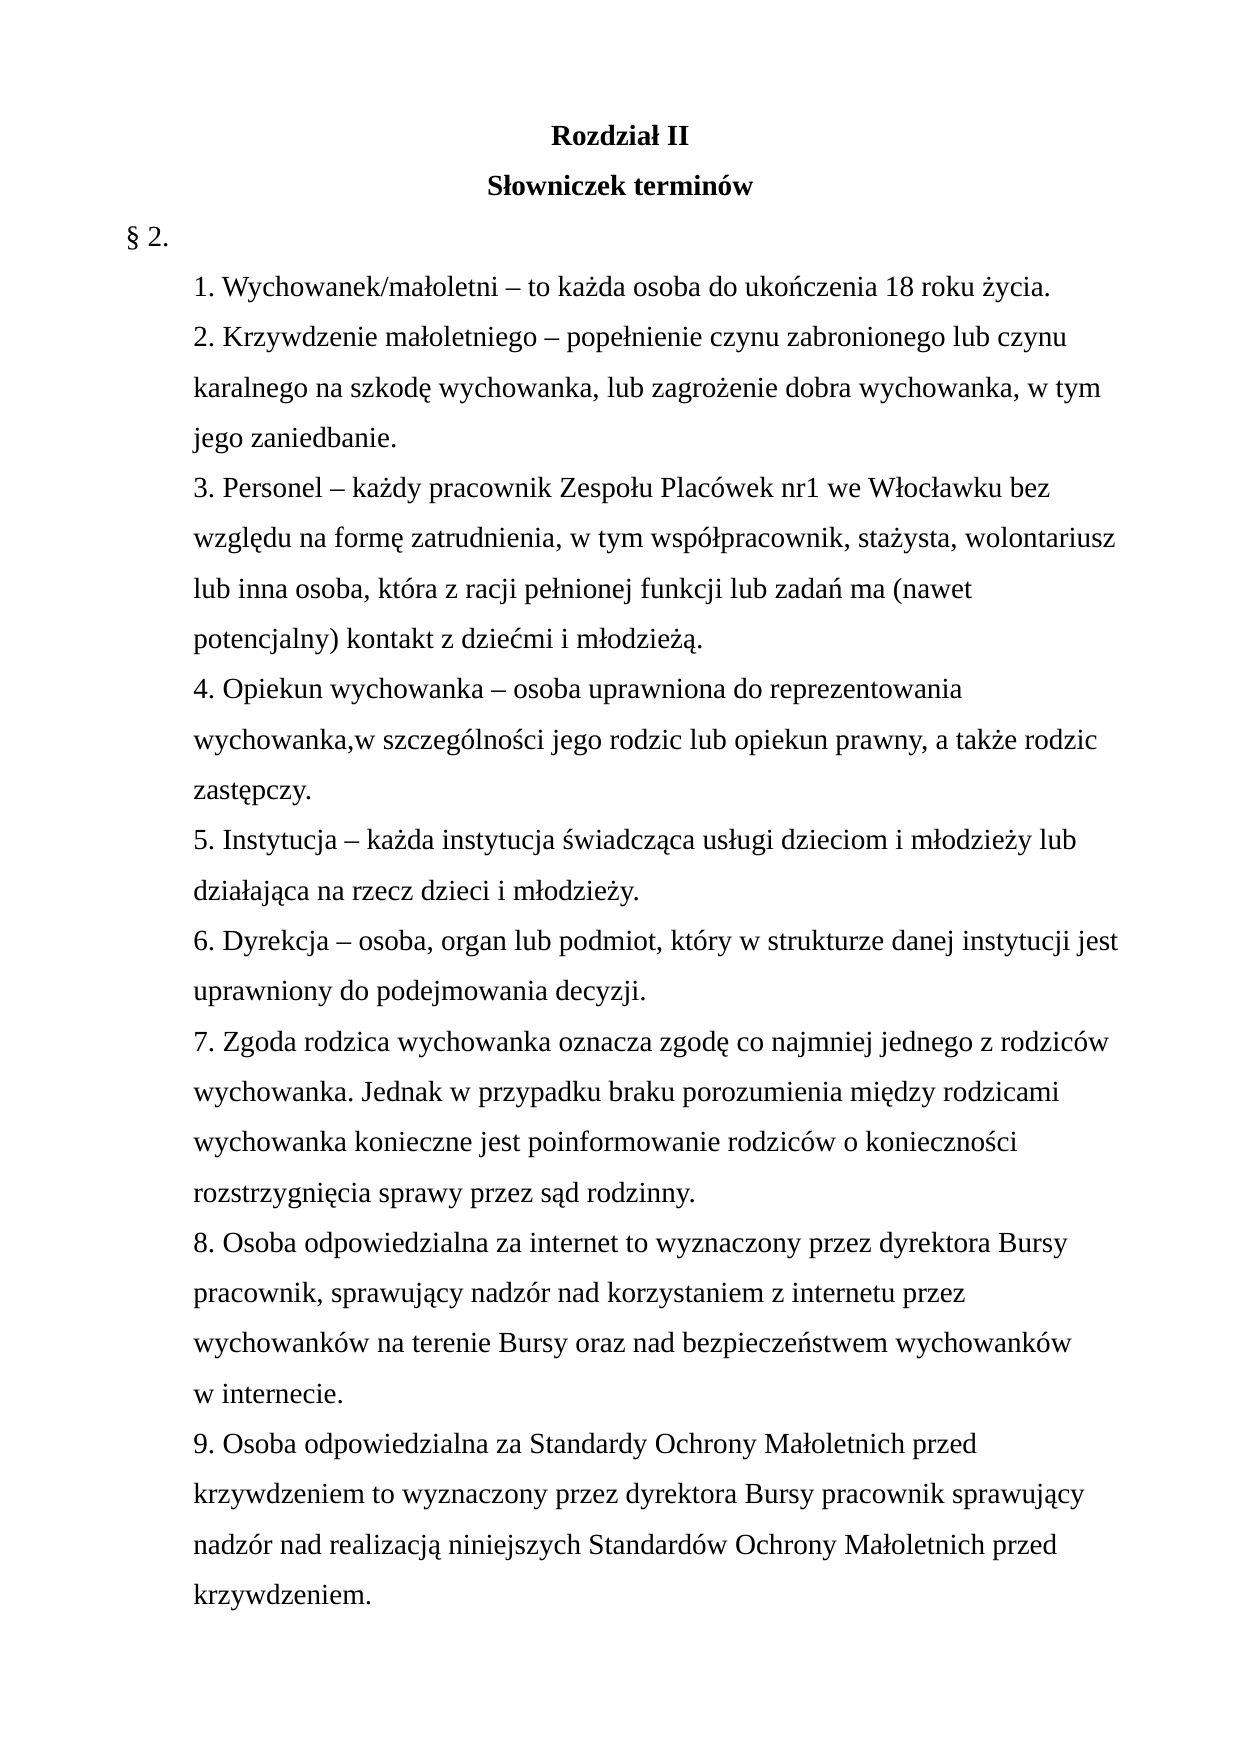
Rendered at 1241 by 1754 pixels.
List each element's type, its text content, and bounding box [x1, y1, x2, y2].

text 3. Personel – każdy pracownik Zespołu Placówek nr1 we Włocławku bez względu na formę zatrudnienia, w tym współpracownik, stażysta, wolontariusz lub inna osoba, która z racji pełnionej funkcji lub zadań ma (nawet potencjalny) kontakt z dziećmi i młodzieżą. [193, 470, 1122, 655]
text 8. Osoba odpowiedzialna za internet to wyznaczony przez dyrektora Bursy pracownik, sprawujący nadzór nad korzystaniem z internetu przez wychowanków na terenie Bursy oraz nad bezpieczeństwem wychowanków w internecie. [193, 1225, 1122, 1409]
text 9. Osoba odpowiedzialna za Standardy Ochrony Małoletnich przed krzywdzeniem to wyznaczony przez dyrektora Bursy pracownik sprawujący nadzór nad realizacją niniejszych Standardów Ochrony Małoletnich przed krzywdzeniem. [193, 1426, 1122, 1611]
text Rozdział II [118, 118, 1122, 152]
text 4. Opiekun wychowanka – osoba uprawniona do reprezentowania wychowanka,w szczególności jego rodzic lub opiekun prawny, a także rodzic zastępczy. [193, 672, 1122, 806]
text 6. Dyrekcja – osoba, organ lub podmiot, który w strukturze danej instytucji jest uprawniony do podejmowania decyzji. [193, 923, 1122, 1007]
text § 2. [118, 219, 1122, 252]
text 2. Krzywdzenie małoletniego – popełnienie czynu zabronionego lub czynu karalnego na szkodę wychowanka, lub zagrożenie dobra wychowanka, w tym jego zaniedbanie. [193, 319, 1122, 453]
text 5. Instytucja – każda instytucja świadcząca usługi dzieciom i młodzieży lub działająca na rzecz dzieci i młodzieży. [193, 822, 1122, 906]
text Słowniczek terminów [118, 168, 1122, 202]
text 7. Zgoda rodzica wychowanka oznacza zgodę co najmniej jednego z rodziców wychowanka. Jednak w przypadku braku porozumienia między rodzicami wychowanka konieczne jest poinformowanie rodziców o konieczności rozstrzygnięcia sprawy przez sąd rodzinny. [193, 1024, 1122, 1208]
text 1. Wychowanek/małoletni – to każda osoba do ukończenia 18 roku życia. [193, 269, 1122, 303]
